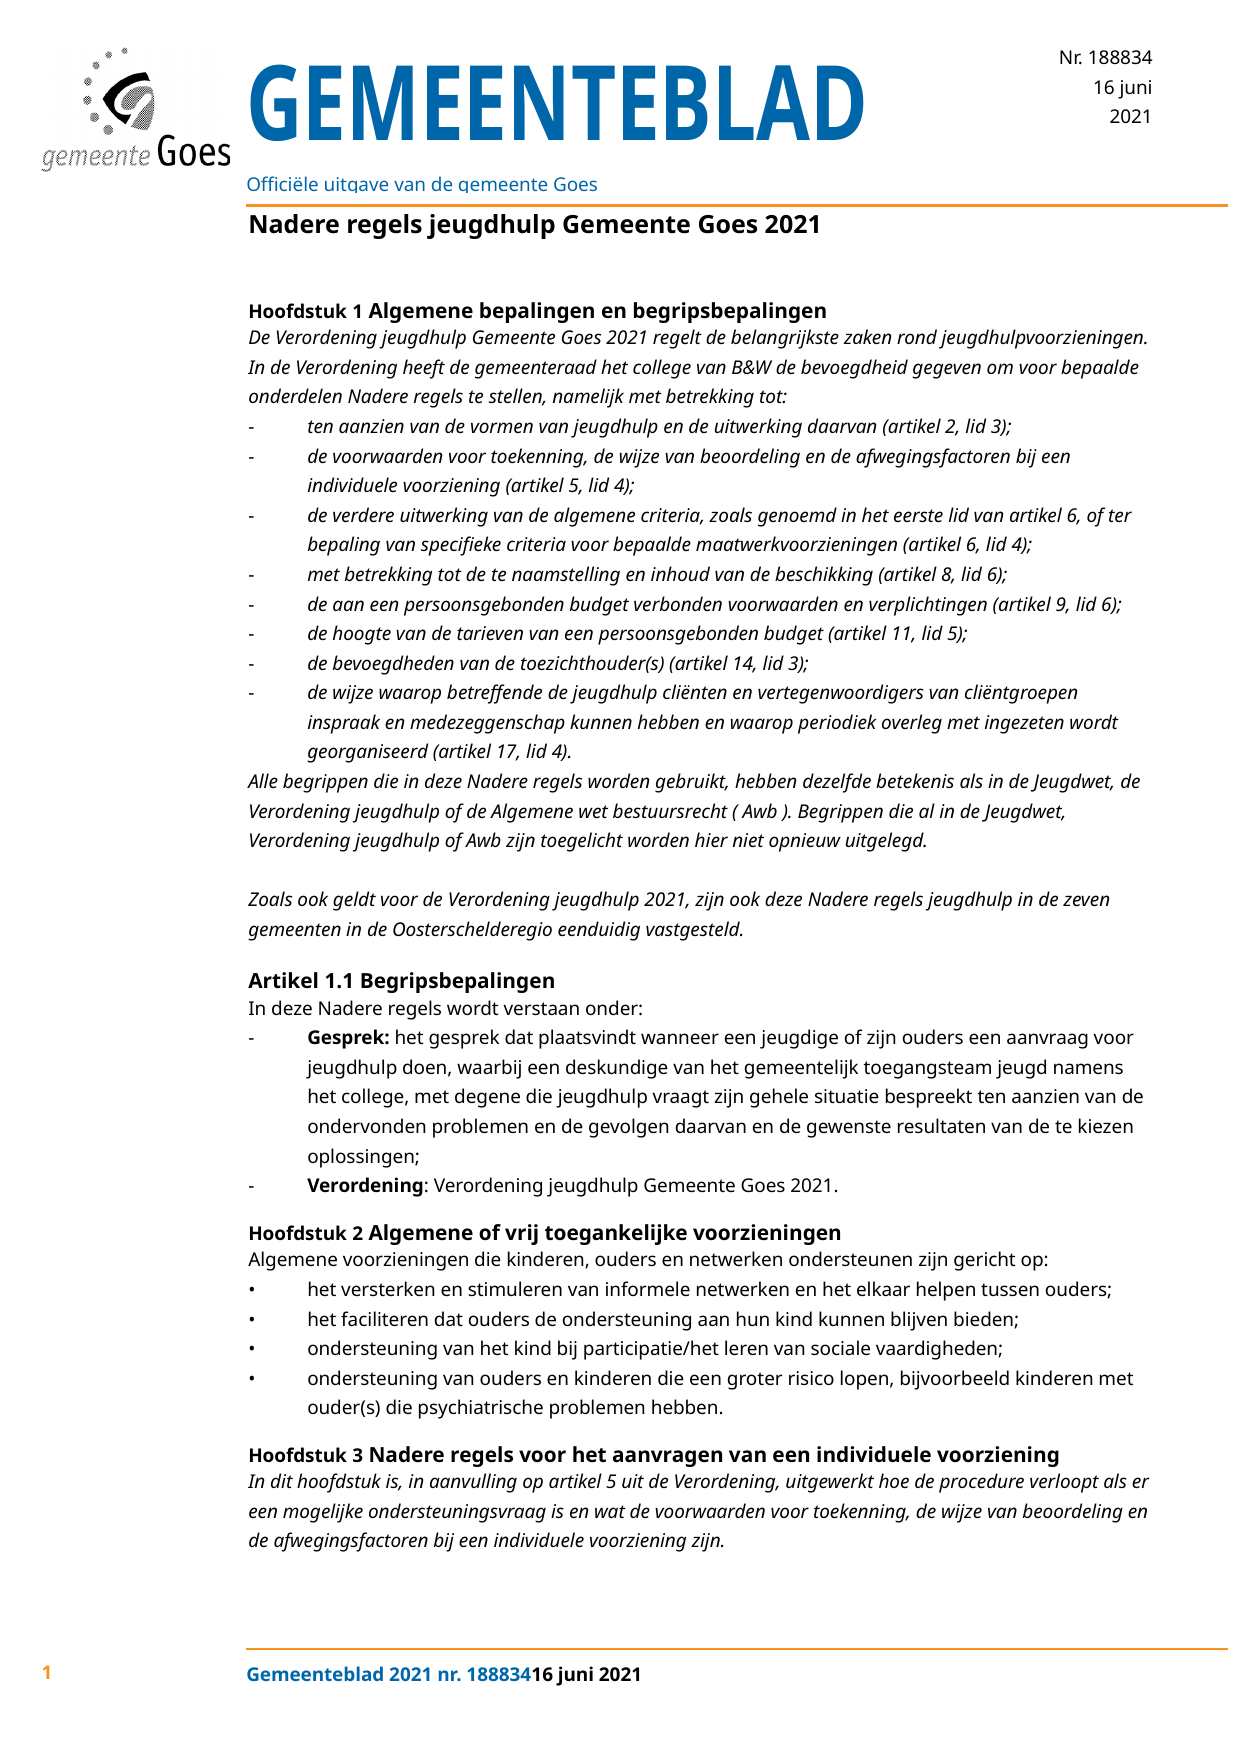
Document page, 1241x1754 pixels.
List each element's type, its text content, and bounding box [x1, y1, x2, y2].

text Hoofdstuk 1 Algemene bepalingen en begripsbepalingen [248, 296, 1152, 324]
list ondersteuning van ouders en kinderen die een groter risico lopen, bijvoorbeeld kinderen met ouder(s) die psychiatrische problemen hebben. [248, 1365, 1152, 1420]
text Alle begrippen die in deze Nadere regels worden gebruikt, hebben dezelfde betekenis als in de Jeugdwet, de Verordening jeugdhulp of de Algemene wet bestuursrecht ( Awb ). Begrippen die al in de Jeugdwet, Verordening jeugdhulp of Awb zijn toegelicht worden hier niet opnieuw uitgelegd. [248, 768, 1152, 853]
list Verordening: Verordening jeugdhulp Gemeente Goes 2021. [248, 1172, 1152, 1198]
text Zoals ook geldt voor de Verordening jeugdhulp 2021, zijn ook deze Nadere regels jeugdhulp in de zeven gemeenten in de Oosterschelderegio eenduidig vastgesteld. [248, 887, 1152, 942]
list de hoogte van de tarieven van een persoonsgebonden budget (artikel 11, lid 5); [248, 620, 1152, 646]
list met betrekking tot de te naamstelling en inhoud van de beschikking (artikel 8, lid 6); [248, 561, 1152, 587]
list Gesprek: het gesprek dat plaatsvindt wanneer een jeugdige of zijn ouders een aanvraag voor jeugdhulp doen, waarbij een deskundige van het gemeentelijk toegangsteam jeugd namens het college, met degene die jeugdhulp vraagt zijn gehele situatie bespreekt ten aanzien van de ondervonden problemen en de gevolgen daarvan en de gewenste resultaten van de te kiezen oplossingen; [248, 1024, 1152, 1169]
text In deze Nadere regels wordt verstaan onder: [248, 995, 1152, 1021]
list de aan een persoonsgebonden budget verbonden voorwaarden en verplichtingen (artikel 9, lid 6); [248, 591, 1152, 616]
text Nadere regels jeugdhulp Gemeente Goes 2021 [248, 207, 1152, 241]
list het faciliteren dat ouders de ondersteuning aan hun kind kunnen blijven bieden; [248, 1306, 1152, 1331]
list de wijze waarop betreffende de jeugdhulp cliënten en vertegenwoordigers van cliëntgroepen inspraak en medezeggenschap kunnen hebben en waarop periodiek overleg met ingezeten wordt georganiseerd (artikel 17, lid 4). [248, 679, 1152, 764]
list ten aanzien van de vormen van jeugdhulp en de uitwerking daarvan (artikel 2, lid 3); [248, 413, 1152, 439]
list de verdere uitwerking van de algemene criteria, zoals genoemd in het eerste lid van artikel 6, of ter bepaling van specifieke criteria voor bepaalde maatwerkvoorzieningen (artikel 6, lid 4); [248, 502, 1152, 557]
text Hoofdstuk 3 Nadere regels voor het aanvragen van een individuele voorziening [248, 1440, 1152, 1468]
list de bevoegdheden van de toezichthouder(s) (artikel 14, lid 3); [248, 650, 1152, 676]
text Algemene voorzieningen die kinderen, ouders en netwerken ondersteunen zijn gericht op: [248, 1247, 1152, 1272]
list de voorwaarden voor toekenning, de wijze van beoordeling en de afwegingsfactoren bij een individuele voorziening (artikel 5, lid 4); [248, 443, 1152, 498]
text De Verordening jeugdhulp Gemeente Goes 2021 regelt de belangrijkste zaken rond jeugdhulpvoorzieningen. In de Verordening heeft de gemeenteraad het college van B&W de bevoegdheid gegeven om voor bepaalde onderdelen Nadere regels te stellen, namelijk met betrekking tot: [248, 324, 1152, 409]
text Hoofdstuk 2 Algemene of vrij toegankelijke voorzieningen [248, 1218, 1152, 1247]
picture [41, 47, 231, 172]
list het versterken en stimuleren van informele netwerken en het elkaar helpen tussen ouders; [248, 1276, 1152, 1302]
list ondersteuning van het kind bij participatie/het leren van sociale vaardigheden; [248, 1335, 1152, 1361]
text Artikel 1.1 Begripsbepalingen [248, 967, 1152, 995]
text In dit hoofdstuk is, in aanvulling op artikel 5 uit de Verordening, uitgewerkt hoe de procedure verloopt als er een mogelijke ondersteuningsvraag is en wat de voorwaarden voor toekenning, de wijze van beoordeling en de afwegingsfactoren bij een individuele voorziening zijn. [248, 1468, 1152, 1553]
